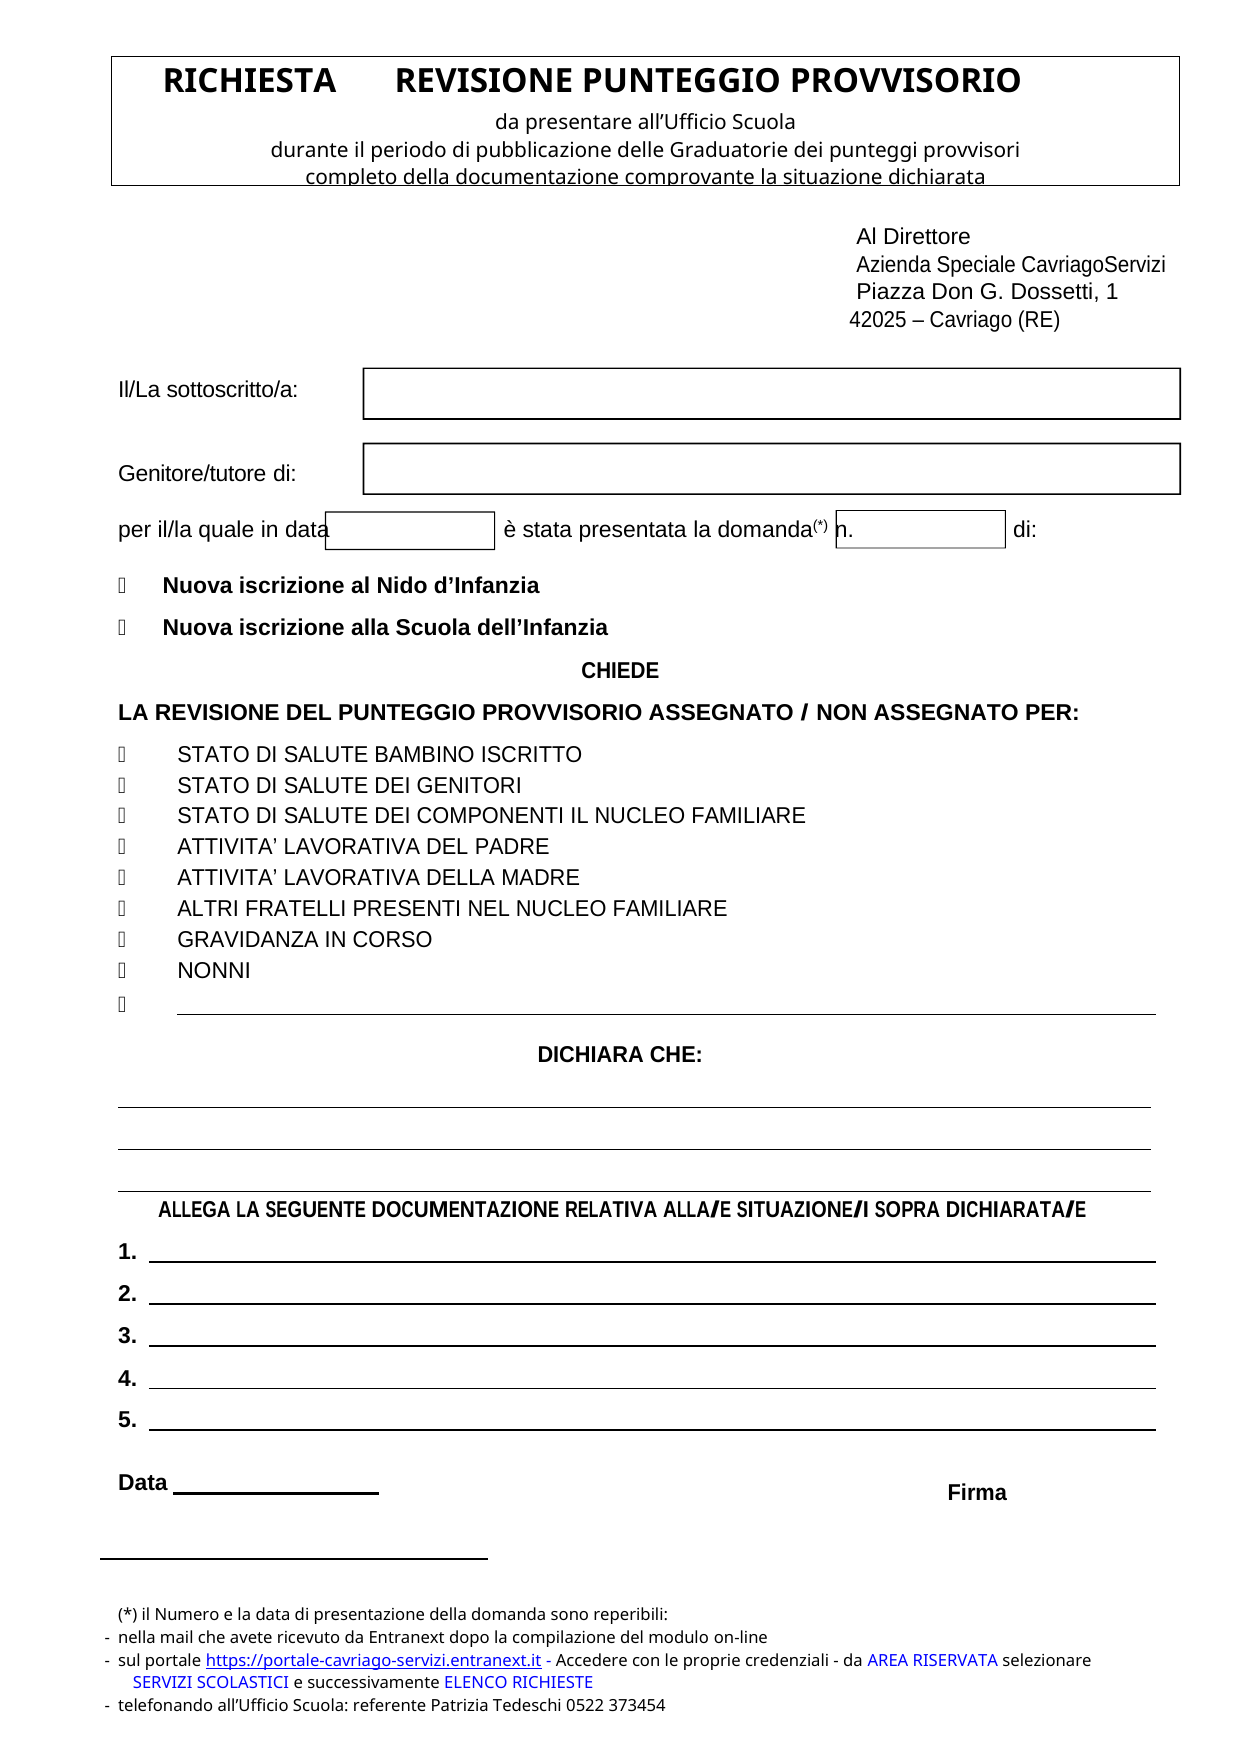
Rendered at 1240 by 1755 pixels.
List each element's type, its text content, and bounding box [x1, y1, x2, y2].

text  ATTIVITA’ LAVORATIVA DEL PADRE [118, 833, 1192, 860]
text 3. [118, 1322, 1192, 1349]
subtitle Firma [947, 1478, 1192, 1505]
text per il/la quale in data è stata presentata la domanda(*) n. di: [496, 516, 835, 543]
text  GRAVIDANZA IN CORSO [118, 926, 1192, 952]
text (*) il Numero e la data di presentazione della domanda sono reperibili: [118, 1603, 1192, 1626]
text per il/la quale in data è stata presentata la domanda(*) n. di: [1006, 516, 1192, 543]
text  ATTIVITA’ LAVORATIVA DELLA MADRE [118, 864, 1192, 891]
text Azienda Speciale CavriagoServizi Piazza Don G. Dossetti, 1 [856, 251, 1168, 305]
text LA REVISIONE DEL PUNTEGGIO PROVVISORIO ASSEGNATO / NON ASSEGNATO PER: [118, 698, 1192, 725]
text per il/la quale in data è stata presentata la domanda(*) n. di: [118, 516, 324, 543]
text RICHIESTA REVISIONE PUNTEGGIO PROVVISORIO [162, 57, 1179, 103]
text ALLEGA LA SEGUENTE DOCUMENTAZIONE RELATIVA ALLA/E SITUAZIONE/I SOPRA DICHIARATA/E [158, 1196, 1192, 1223]
text  STATO DI SALUTE DEI GENITORI [118, 772, 1192, 798]
text Al Direttore [856, 223, 1192, 249]
subtitle  Nuova iscrizione al Nido d’Infanzia [118, 572, 1192, 599]
text Il/La sottoscritto/a: [118, 376, 362, 403]
text [365, 376, 1179, 403]
text 42025 – Cavriago (RE) [100, 306, 1060, 333]
text 1. [118, 1238, 1192, 1265]
list nella mail che avete ricevuto da Entranext dopo la compilazione del modulo on-line [104, 1626, 1192, 1648]
text  STATO DI SALUTE DEI COMPONENTI IL NUCLEO FAMILIARE [118, 802, 1192, 829]
text per il/la quale in data è stata presentata la domanda(*) n. di: [327, 516, 494, 543]
text Genitore/tutore di: [118, 460, 362, 487]
text CHIEDE [535, 657, 705, 683]
text da presentare all’Ufficio Scuola [247, 109, 1043, 134]
text per il/la quale in data è stata presentata la domanda(*) n. di: [837, 516, 1004, 543]
list sul portale https://portale-cavriago-servizi.entranext.it - Accedere con le proprie credenziali - da AREA RISERVATA selezionare SERVIZI SCOLASTICI e successivamente ELENCO RICHIESTE [104, 1648, 1098, 1694]
text  STATO DI SALUTE BAMBINO ISCRITTO [118, 741, 1192, 767]
text [365, 460, 1179, 487]
text durante il periodo di pubblicazione delle Graduatorie dei punteggi provvisori completo della documentazione comprovante la situazione dichiarata [248, 135, 1043, 185]
list telefonando all’Ufficio Scuola: referente Patrizia Tedeschi 0522 373454 [104, 1694, 1192, 1717]
text 4. [118, 1364, 1192, 1391]
text  NONNI [118, 957, 1192, 983]
text Data [118, 1469, 383, 1496]
subtitle DICHIARA CHE: [535, 1041, 705, 1067]
text 2. [118, 1280, 1192, 1307]
text  Nuova iscrizione alla Scuola dell’Infanzia [118, 614, 1192, 641]
text  [118, 991, 1192, 1017]
text  ALTRI FRATELLI PRESENTI NEL NUCLEO FAMILIARE [118, 895, 1192, 922]
text 5. [118, 1406, 1192, 1433]
